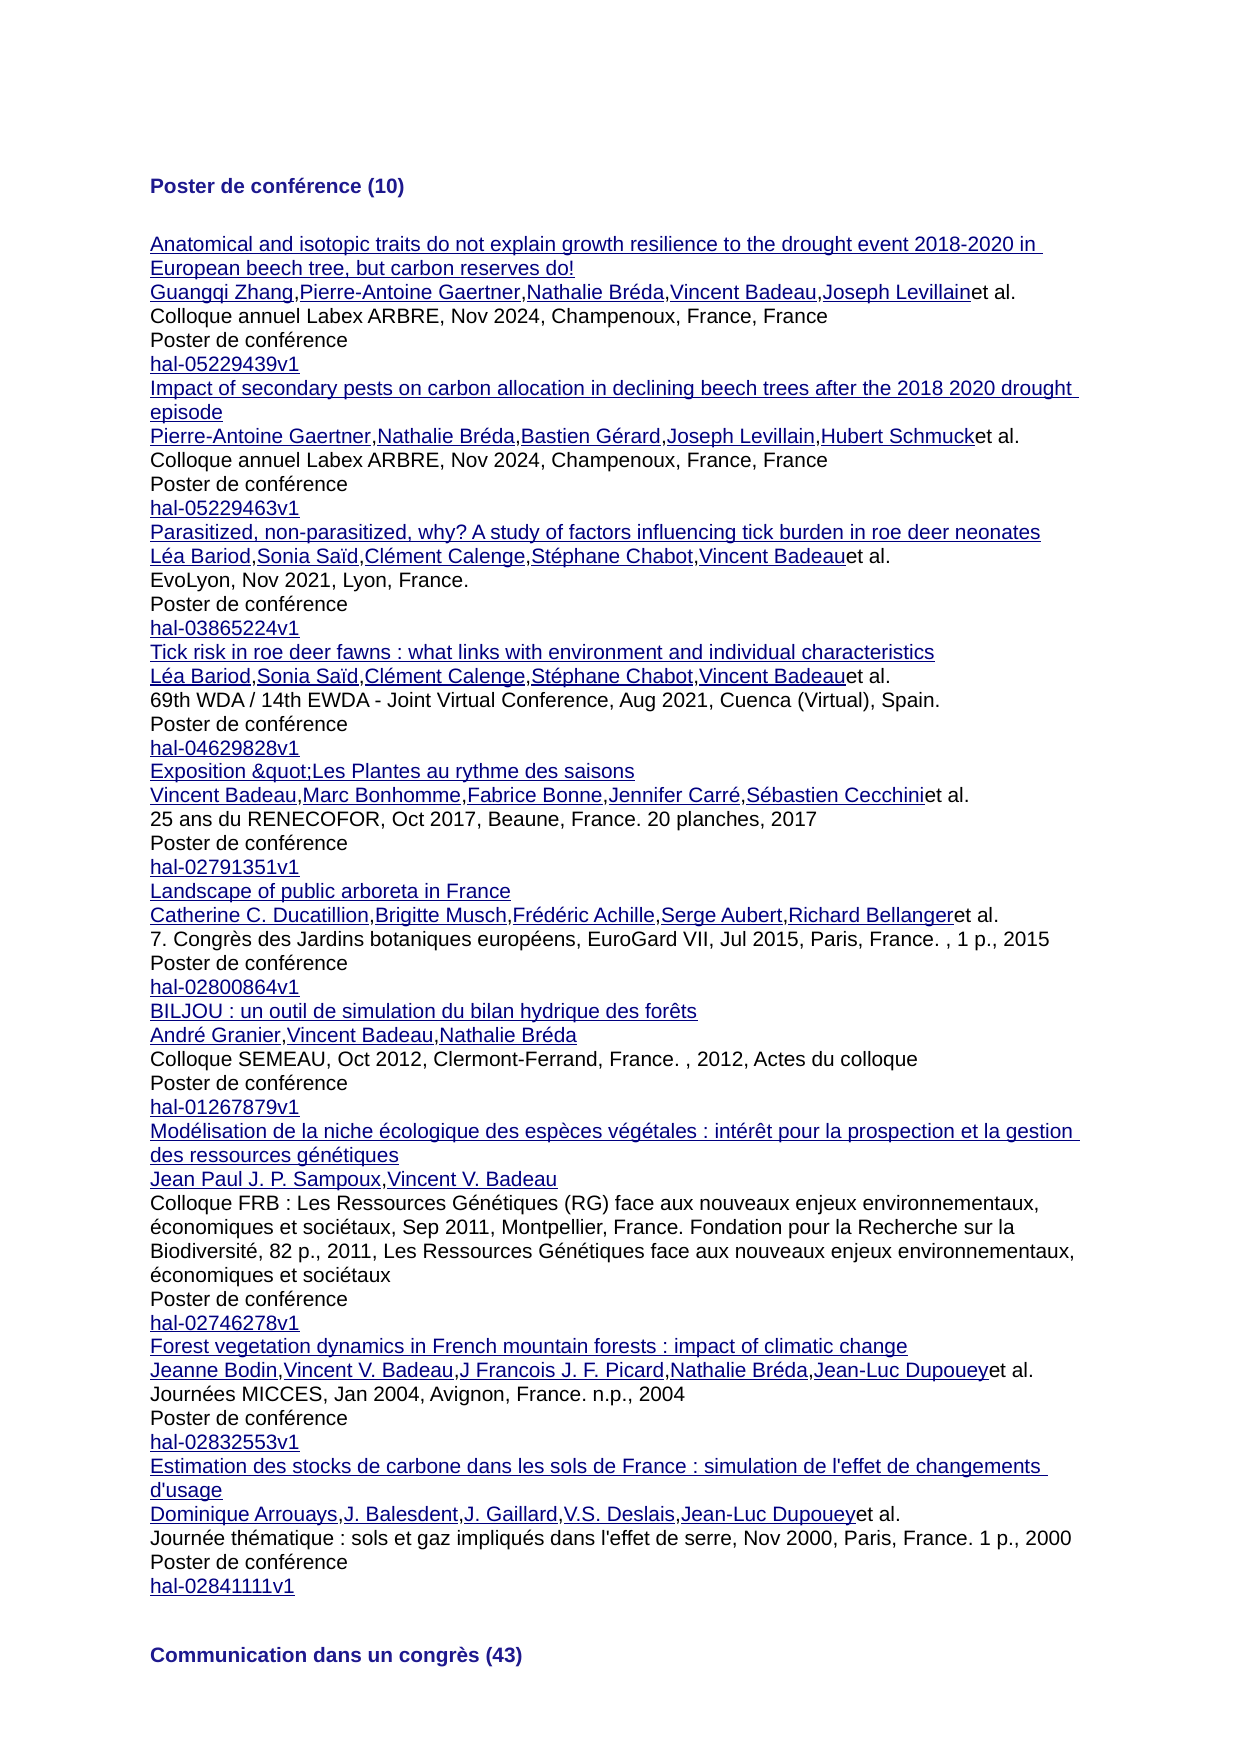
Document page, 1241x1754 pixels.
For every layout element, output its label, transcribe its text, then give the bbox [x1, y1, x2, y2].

table_cell Forest vegetation dynamics in French mountain forests : impact of climatic change Jeanne Bodin,Vincent V. Badeau,J Francois J. F. Picard,Nathalie Bréda,Jean-Luc Dupoueyet al. Journées MICCES, Jan 2004, Avignon, France. n.p., 2004 Poster de conférence hal-02832553v1 [150, 1334, 1090, 1454]
subtitle Communication dans un congrès (43) [150, 1643, 1090, 1667]
table_cell BILJOU : un outil de simulation du bilan hydrique des forêts André Granier,Vincent Badeau,Nathalie Bréda Colloque SEMEAU, Oct 2012, Clermont-Ferrand, France. , 2012, Actes du colloque Poster de conférence hal-01267879v1 [150, 999, 1090, 1119]
table_cell Parasitized, non-parasitized, why? A study of factors influencing tick burden in roe deer neonates Léa Bariod,Sonia Saïd,Clément Calenge,Stéphane Chabot,Vincent Badeauet al. EvoLyon, Nov 2021, Lyon, France. Poster de conférence hal-03865224v1 [150, 520, 1090, 639]
table_header Anatomical and isotopic traits do not explain growth resilience to the drought event 2018-2020 in European beech tree, but carbon reserves do! Guangqi Zhang,Pierre-Antoine Gaertner,Nathalie Bréda,Vincent Badeau,Joseph Levillainet al. Colloque annuel Labex ARBRE, Nov 2024, Champenoux, France, France Poster de conférence hal-05229439v1 [150, 232, 1090, 376]
table_cell Impact of secondary pests on carbon allocation in declining beech trees after the 2018 2020 drought episode Pierre-Antoine Gaertner,Nathalie Bréda,Bastien Gérard,Joseph Levillain,Hubert Schmucket al. Colloque annuel Labex ARBRE, Nov 2024, Champenoux, France, France Poster de conférence hal-05229463v1 [150, 376, 1090, 520]
table_cell Modélisation de la niche écologique des espèces végétales : intérêt pour la prospection et la gestion des ressources génétiques Jean Paul J. P. Sampoux,Vincent V. Badeau Colloque FRB : Les Ressources Génétiques (RG) face aux nouveaux enjeux environnementaux, économiques et sociétaux, Sep 2011, Montpellier, France. Fondation pour la Recherche sur la Biodiversité, 82 p., 2011, Les Ressources Génétiques face aux nouveaux enjeux environnementaux, économiques et sociétaux Poster de conférence hal-02746278v1 [150, 1119, 1090, 1334]
table_cell Tick risk in roe deer fawns : what links with environment and individual characteristics Léa Bariod,Sonia Saïd,Clément Calenge,Stéphane Chabot,Vincent Badeauet al. 69th WDA / 14th EWDA - Joint Virtual Conference, Aug 2021, Cuenca (Virtual), Spain. Poster de conférence hal-04629828v1 [150, 640, 1090, 759]
subtitle Poster de conférence (10) [150, 174, 1090, 198]
table_cell Estimation des stocks de carbone dans les sols de France : simulation de l'effet de changements d'usage Dominique Arrouays,J. Balesdent,J. Gaillard,V.S. Deslais,Jean-Luc Dupoueyet al. Journée thématique : sols et gaz impliqués dans l'effet de serre, Nov 2000, Paris, France. 1 p., 2000 Poster de conférence hal-02841111v1 [150, 1454, 1090, 1598]
table_cell Exposition &quot;Les Plantes au rythme des saisons Vincent Badeau,Marc Bonhomme,Fabrice Bonne,Jennifer Carré,Sébastien Cecchiniet al. 25 ans du RENECOFOR, Oct 2017, Beaune, France. 20 planches, 2017 Poster de conférence hal-02791351v1 [150, 759, 1090, 879]
table_cell Landscape of public arboreta in France Catherine C. Ducatillion,Brigitte Musch,Frédéric Achille,Serge Aubert,Richard Bellangeret al. 7. Congrès des Jardins botaniques européens, EuroGard VII, Jul 2015, Paris, France. , 1 p., 2015 Poster de conférence hal-02800864v1 [150, 879, 1090, 999]
